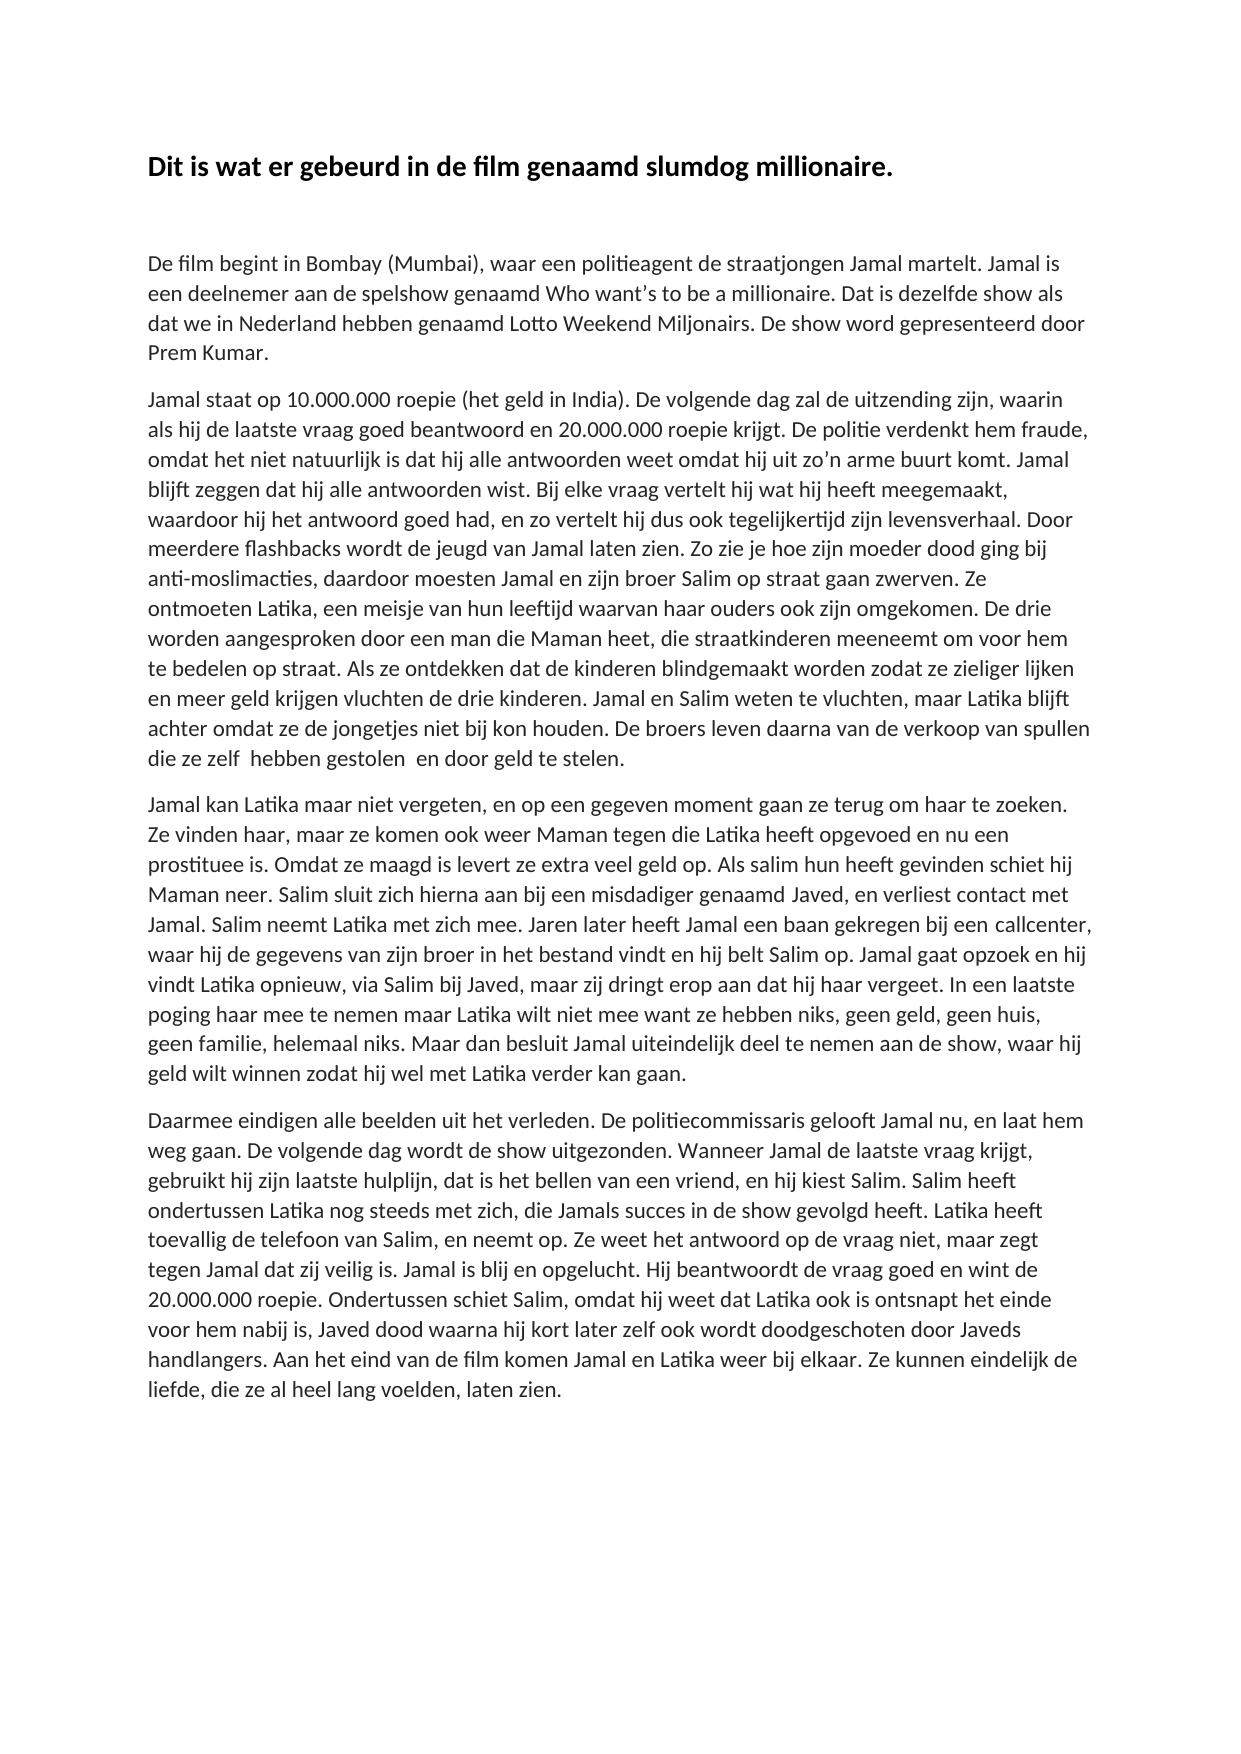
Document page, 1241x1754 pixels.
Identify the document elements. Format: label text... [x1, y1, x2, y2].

text Dit is wat er gebeurd in de film genaamd slumdog millionaire. [148, 148, 1093, 183]
text De film begint in Bombay (Mumbai), waar een politieagent de straatjongen Jamal martelt. Jamal is een deelnemer aan de spelshow genaamd Who want’s to be a millionaire. Dat is dezelfde show als dat we in Nederland hebben genaamd Lotto Weekend Miljonairs. De show word gepresenteerd door Prem Kumar. [148, 249, 1093, 367]
text Jamal kan Latika maar niet vergeten, en op een gegeven moment gaan ze terug om haar te zoeken. Ze vinden haar, maar ze komen ook weer Maman tegen die Latika heeft opgevoed en nu een prostituee is. Omdat ze maagd is levert ze extra veel geld op. Als salim hun heeft gevinden schiet hij Maman neer. Salim sluit zich hierna aan bij een misdadiger genaamd Javed, en verliest contact met Jamal. Salim neemt Latika met zich mee. Jaren later heeft Jamal een baan gekregen bij een callcenter, waar hij de gegevens van zijn broer in het bestand vindt en hij belt Salim op. Jamal gaat opzoek en hij vindt Latika opnieuw, via Salim bij Javed, maar zij dringt erop aan dat hij haar vergeet. In een laatste poging haar mee te nemen maar Latika wilt niet mee want ze hebben niks, geen geld, geen huis, geen familie, helemaal niks. Maar dan besluit Jamal uiteindelijk deel te nemen aan de show, waar hij geld wilt winnen zodat hij wel met Latika verder kan gaan. [148, 790, 1093, 1087]
text Daarmee eindigen alle beelden uit het verleden. De politiecommissaris gelooft Jamal nu, en laat hem weg gaan. De volgende dag wordt de show uitgezonden. Wanneer Jamal de laatste vraag krijgt, gebruikt hij zijn laatste hulplijn, dat is het bellen van een vriend, en hij kiest Salim. Salim heeft ondertussen Latika nog steeds met zich, die Jamals succes in de show gevolgd heeft. Latika heeft toevallig de telefoon van Salim, en neemt op. Ze weet het antwoord op de vraag niet, maar zegt tegen Jamal dat zij veilig is. Jamal is blij en opgelucht. Hij beantwoordt de vraag goed en wint de 20.000.000 roepie. Ondertussen schiet Salim, omdat hij weet dat Latika ook is ontsnapt het einde voor hem nabij is, Javed dood waarna hij kort later zelf ook wordt doodgeschoten door Javeds handlangers. Aan het eind van de film komen Jamal en Latika weer bij elkaar. Ze kunnen eindelijk de liefde, die ze al heel lang voelden, laten zien. [148, 1106, 1093, 1403]
text Jamal staat op 10.000.000 roepie (het geld in India). De volgende dag zal de uitzending zijn, waarin als hij de laatste vraag goed beantwoord en 20.000.000 roepie krijgt. De politie verdenkt hem fraude, omdat het niet natuurlijk is dat hij alle antwoorden weet omdat hij uit zo’n arme buurt komt. Jamal blijft zeggen dat hij alle antwoorden wist. Bij elke vraag vertelt hij wat hij heeft meegemaakt, waardoor hij het antwoord goed had, en zo vertelt hij dus ook tegelijkertijd zijn levensverhaal. Door meerdere flashbacks wordt de jeugd van Jamal laten zien. Zo zie je hoe zijn moeder dood ging bij anti-moslimacties, daardoor moesten Jamal en zijn broer Salim op straat gaan zwerven. Ze ontmoeten Latika, een meisje van hun leeftijd waarvan haar ouders ook zijn omgekomen. De drie worden aangesproken door een man die Maman heet, die straatkinderen meeneemt om voor hem te bedelen op straat. Als ze ontdekken dat de kinderen blindgemaakt worden zodat ze zieliger lijken en meer geld krijgen vluchten de drie kinderen. Jamal en Salim weten te vluchten, maar Latika blijft achter omdat ze de jongetjes niet bij kon houden. De broers leven daarna van de verkoop van spullen die ze zelf hebben gestolen en door geld te stelen. [148, 385, 1093, 772]
